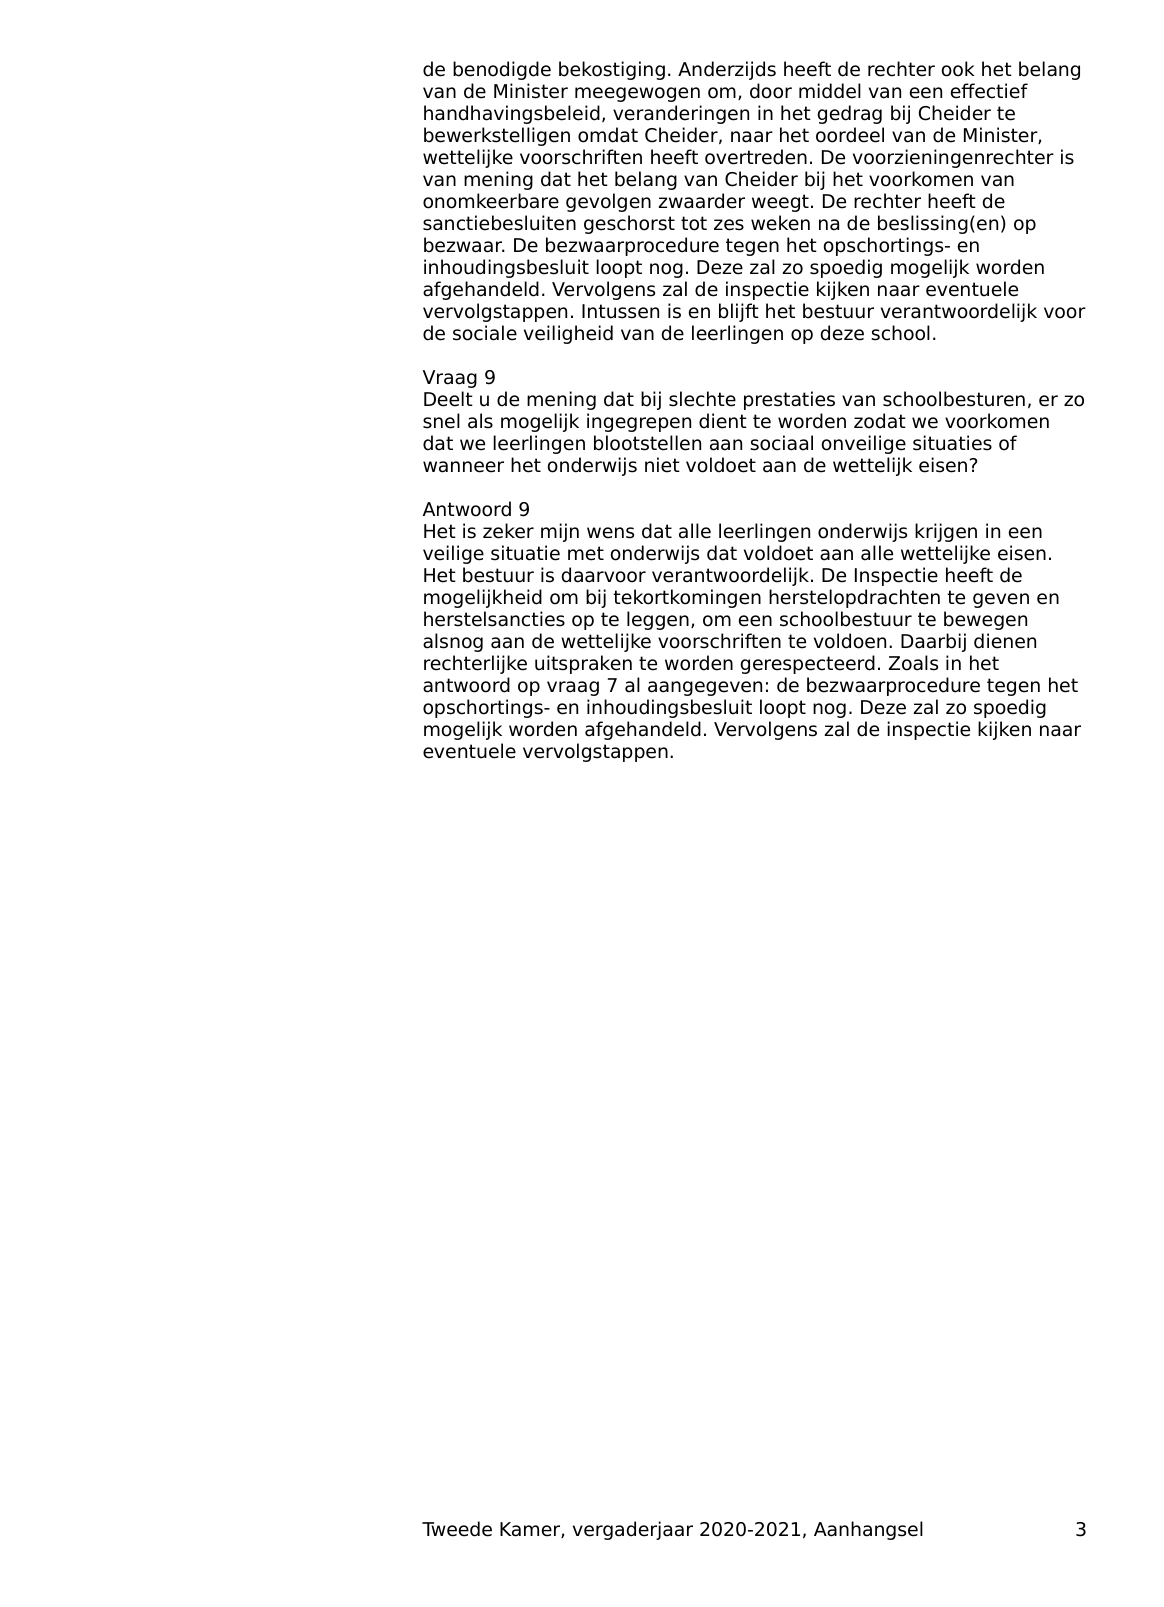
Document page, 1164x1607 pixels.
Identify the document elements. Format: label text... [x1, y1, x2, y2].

text Vraag 9 [422, 367, 1087, 389]
text de benodigde bekostiging. Anderzijds heeft de rechter ook het belang van de Minister meegewogen om, door middel van een effectief handhavingsbeleid, veranderingen in het gedrag bij Cheider te bewerkstelligen omdat Cheider, naar het oordeel van de Minister, wettelijke voorschriften heeft overtreden. De voorzieningenrechter is van mening dat het belang van Cheider bij het voorkomen van onomkeerbare gevolgen zwaarder weegt. De rechter heeft de sanctiebesluiten geschorst tot zes weken na de beslissing(en) op bezwaar. De bezwaarprocedure tegen het opschortings- en inhoudingsbesluit loopt nog. Deze zal zo spoedig mogelijk worden afgehandeld. Vervolgens zal de inspectie kijken naar eventuele vervolgstappen. Intussen is en blijft het bestuur verantwoordelijk voor de sociale veiligheid van de leerlingen op deze school. [422, 59, 1087, 345]
text Deelt u de mening dat bij slechte prestaties van schoolbesturen, er zo snel als mogelijk ingegrepen dient te worden zodat we voorkomen dat we leerlingen blootstellen aan sociaal onveilige situaties of wanneer het onderwijs niet voldoet aan de wettelijk eisen? [422, 389, 1087, 477]
text Het is zeker mijn wens dat alle leerlingen onderwijs krijgen in een veilige situatie met onderwijs dat voldoet aan alle wettelijke eisen. Het bestuur is daarvoor verantwoordelijk. De Inspectie heeft de mogelijkheid om bij tekortkomingen herstelopdrachten te geven en herstelsancties op te leggen, om een schoolbestuur te bewegen alsnog aan de wettelijke voorschriften te voldoen. Daarbij dienen rechterlijke uitspraken te worden gerespecteerd. Zoals in het antwoord op vraag 7 al aangegeven: de bezwaarprocedure tegen het opschortings- en inhoudingsbesluit loopt nog. Deze zal zo spoedig mogelijk worden afgehandeld. Vervolgens zal de inspectie kijken naar eventuele vervolgstappen. [422, 521, 1087, 763]
text Antwoord 9 [422, 499, 1087, 521]
